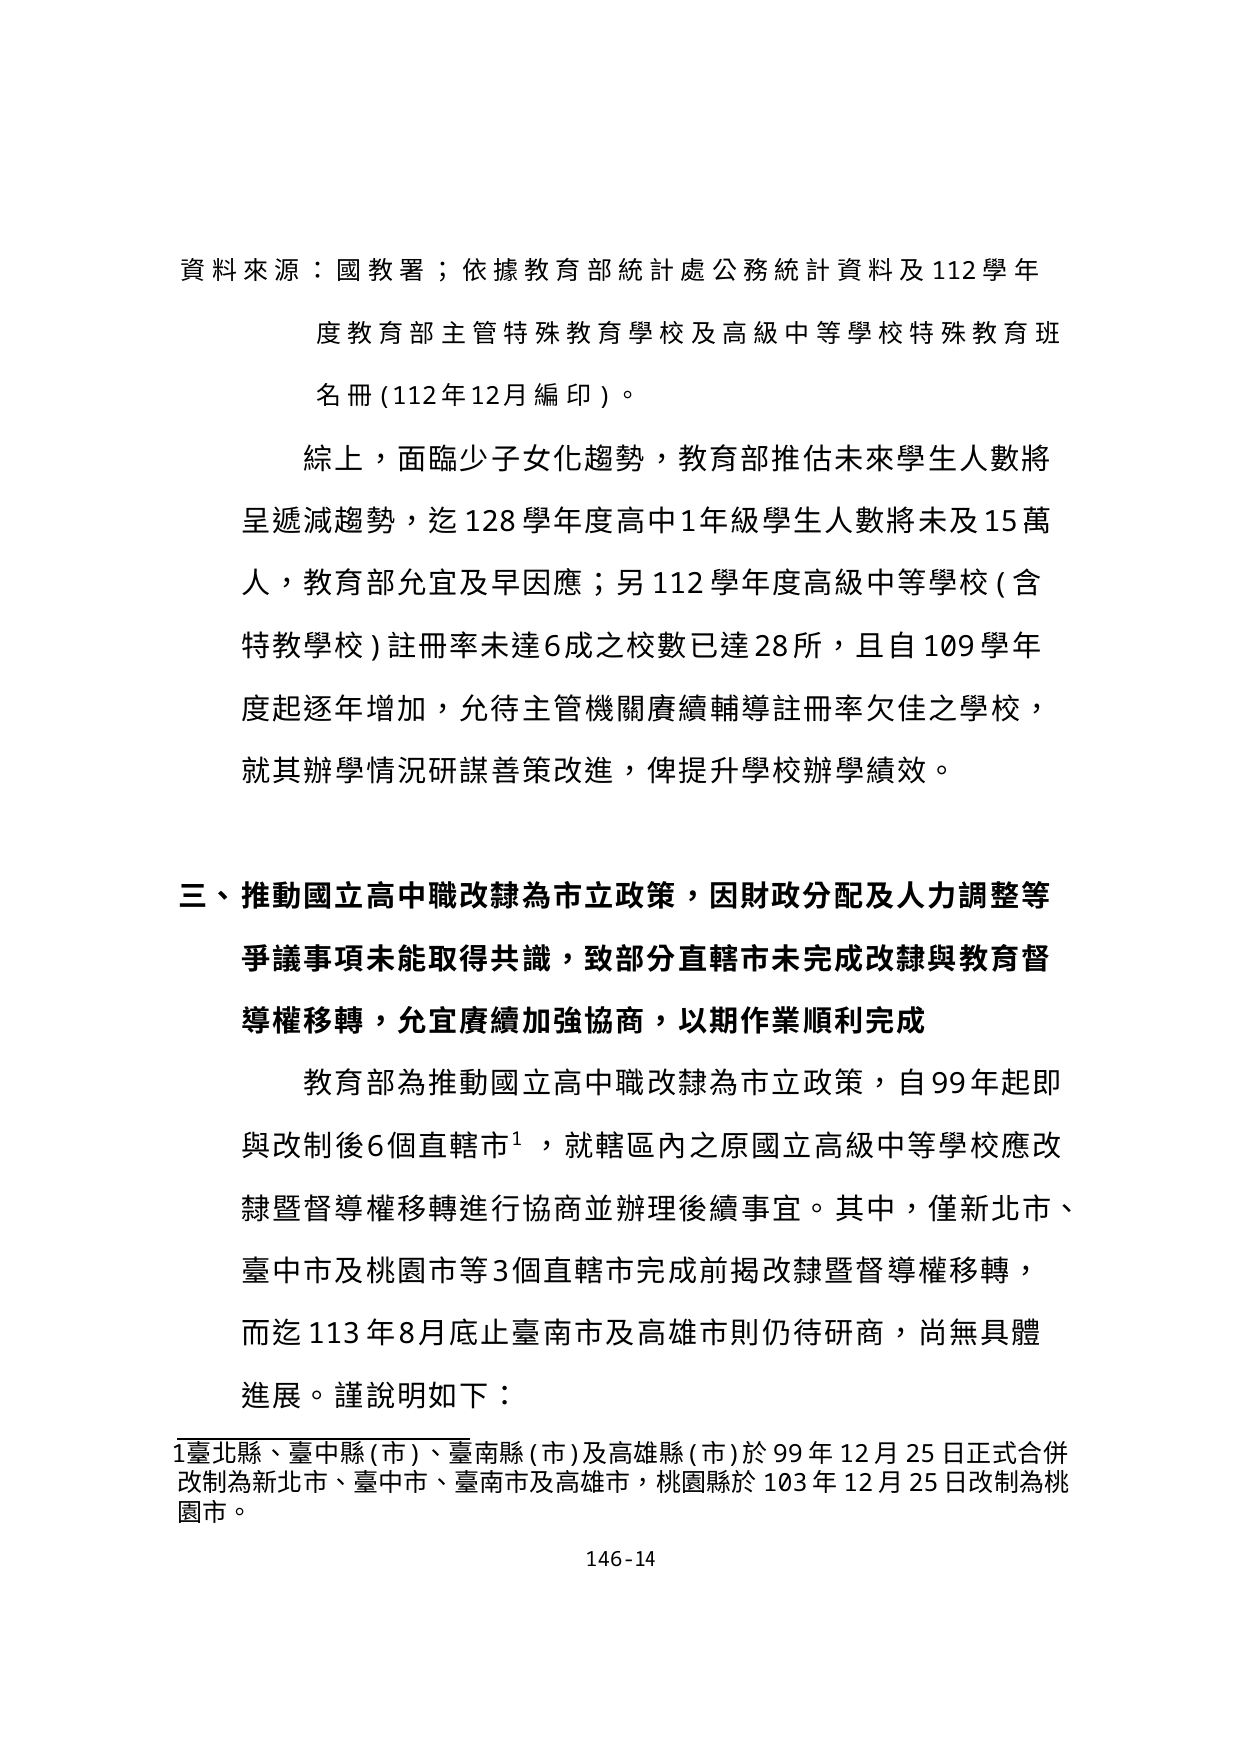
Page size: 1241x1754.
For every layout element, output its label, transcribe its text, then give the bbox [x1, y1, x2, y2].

text 臺北縣、臺中縣(市)、臺南縣(市)及高雄縣(市)於99年12月25日正式合併改制為新北市、臺中市、臺南市及高雄市，桃園縣於103年12月25日改制為桃園市。 [171, 1439, 1069, 1527]
text 三、推動國立高中職改隸為市立政策，因財政分配及人力調整等爭議事項未能取得共識，致部分直轄市未完成改隸與教育督導權移轉，允宜賡續加強協商，以期作業順利完成 [177, 852, 1063, 1040]
text 綜上，面臨少子女化趨勢，教育部推估未來學生人數將呈遞減趨勢，迄128學年度高中1年級學生人數將未及15萬人，教育部允宜及早因應；另112學年度高級中等學校(含特教學校)註冊率未達6成之校數已達28所，且自109學年度起逐年增加，允待主管機關賡續輔導註冊率欠佳之學校，就其辦學情況研謀善策改進，俾提升學校辦學績效。 [236, 415, 1063, 790]
text 教育部為推動國立高中職改隸為市立政策，自99年起即與改制後6個直轄市，就轄區內之原國立高級中等學校應改隸暨督導權移轉進行協商並辦理後續事宜。其中，僅新北市、臺中市及桃園市等3個直轄市完成前揭改隸暨督導權移轉，而迄113年8月底止臺南市及高雄市則仍待研商，尚無具體進展。謹說明如下： [236, 1040, 1063, 1415]
text 資料來源：國教署；依據教育部統計處公務統計資料及112學年度教育部主管特殊教育學校及高級中等學校特殊教育班名冊(112年12月編印)。 [177, 227, 1063, 415]
